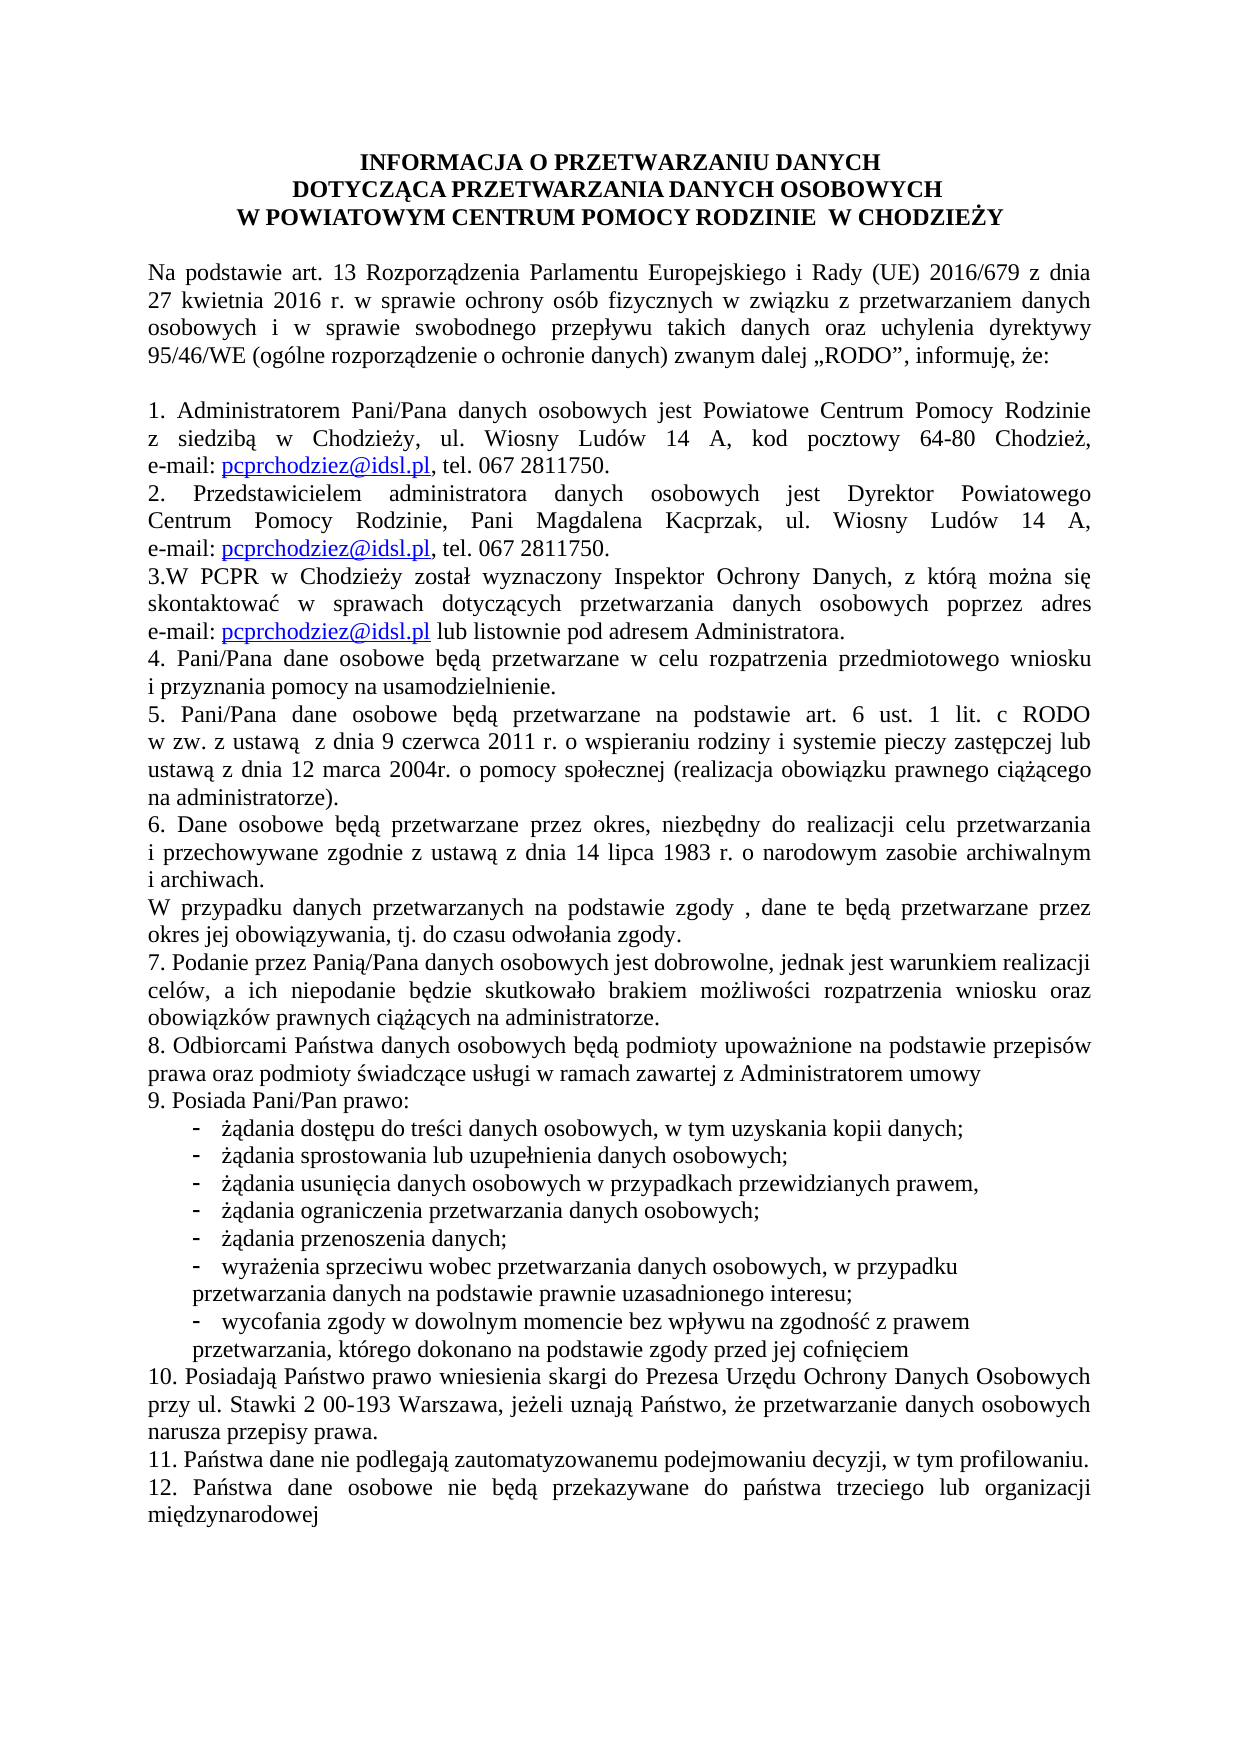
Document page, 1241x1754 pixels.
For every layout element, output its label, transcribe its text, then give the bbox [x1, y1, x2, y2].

list 10. Posiadają Państwo prawo wniesienia skargi do Prezesa Urzędu Ochrony Danych Osobowych przy ul. Stawki 2 00-193 Warszawa, jeżeli uznają Państwo, że przetwarzanie danych osobowych narusza przepisy prawa. [148, 1362, 1093, 1445]
list 2. Przedstawicielem administratora danych osobowych jest Dyrektor Powiatowego Centrum Pomocy Rodzinie, Pani Magdalena Kacprzak, ul. Wiosny Ludów 14 A, e-mail: pcprchodziez@idsl.pl, tel. 067 2811750. [148, 479, 1093, 562]
text W POWIATOWYM CENTRUM POMOCY RODZINIE W CHODZIEŻY [148, 203, 1093, 230]
list 3.W PCPR w Chodzieży został wyznaczony Inspektor Ochrony Danych, z którą można się skontaktować w sprawach dotyczących przetwarzania danych osobowych poprzez adres e-mail: pcprchodziez@idsl.pl lub listownie pod adresem Administratora. [148, 562, 1093, 644]
list wycofania zgody w dowolnym momencie bez wpływu na zgodność z prawem przetwarzania, którego dokonano na podstawie zgody przed jej cofnięciem [192, 1307, 1093, 1362]
list żądania przenoszenia danych; [192, 1224, 1093, 1252]
list wyrażenia sprzeciwu wobec przetwarzania danych osobowych, w przypadku przetwarzania danych na podstawie prawnie uzasadnionego interesu; [192, 1252, 1093, 1307]
text Na podstawie art. 13 Rozporządzenia Parlamentu Europejskiego i Rady (UE) 2016/679 z dnia 27 kwietnia 2016 r. w sprawie ochrony osób fizycznych w związku z przetwarzaniem danych osobowych i w sprawie swobodnego przepływu takich danych oraz uchylenia dyrektywy 95/46/WE (ogólne rozporządzenie o ochronie danych) zwanym dalej „RODO”, informuję, że: [148, 258, 1093, 368]
list 6. Dane osobowe będą przetwarzane przez okres, niezbędny do realizacji celu przetwarzania i przechowywane zgodnie z ustawą z dnia 14 lipca 1983 r. o narodowym zasobie archiwalnym i archiwach. [148, 810, 1093, 893]
list 11. Państwa dane nie podlegają zautomatyzowanemu podejmowaniu decyzji, w tym profilowaniu. [148, 1445, 1093, 1473]
list 12. Państwa dane osobowe nie będą przekazywane do państwa trzeciego lub organizacji międzynarodowej [148, 1473, 1093, 1528]
list W przypadku danych przetwarzanych na podstawie zgody , dane te będą przetwarzane przez okres jej obowiązywania, tj. do czasu odwołania zgody. [148, 893, 1093, 948]
text INFORMACJA O PRZETWARZANIU DANYCH [148, 148, 1093, 175]
text DOTYCZĄCA PRZETWARZANIA DANYCH OSOBOWYCH [148, 175, 1093, 203]
list 1. Administratorem Pani/Pana danych osobowych jest Powiatowe Centrum Pomocy Rodzinie z siedzibą w Chodzieży, ul. Wiosny Ludów 14 A, kod pocztowy 64-80 Chodzież, e-mail: pcprchodziez@idsl.pl, tel. 067 2811750. [148, 396, 1093, 479]
list żądania ograniczenia przetwarzania danych osobowych; [192, 1197, 1093, 1224]
list żądania sprostowania lub uzupełnienia danych osobowych; [192, 1141, 1093, 1169]
list żądania usunięcia danych osobowych w przypadkach przewidzianych prawem, [192, 1169, 1093, 1197]
list 4. Pani/Pana dane osobowe będą przetwarzane w celu rozpatrzenia przedmiotowego wniosku i przyznania pomocy na usamodzielnienie. [148, 644, 1093, 700]
list 8. Odbiorcami Państwa danych osobowych będą podmioty upoważnione na podstawie przepisów prawa oraz podmioty świadczące usługi w ramach zawartej z Administratorem umowy [148, 1031, 1093, 1086]
list żądania dostępu do treści danych osobowych, w tym uzyskania kopii danych; [192, 1114, 1093, 1141]
list 7. Podanie przez Panią/Pana danych osobowych jest dobrowolne, jednak jest warunkiem realizacji celów, a ich niepodanie będzie skutkowało brakiem możliwości rozpatrzenia wniosku oraz obowiązków prawnych ciążących na administratorze. [148, 948, 1093, 1031]
list 5. Pani/Pana dane osobowe będą przetwarzane na podstawie art. 6 ust. 1 lit. c RODO w zw. z ustawą z dnia 9 czerwca 2011 r. o wspieraniu rodziny i systemie pieczy zastępczej lub ustawą z dnia 12 marca 2004r. o pomocy społecznej (realizacja obowiązku prawnego ciążącego na administratorze). [148, 700, 1093, 810]
list 9. Posiada Pani/Pan prawo: [148, 1086, 1093, 1114]
